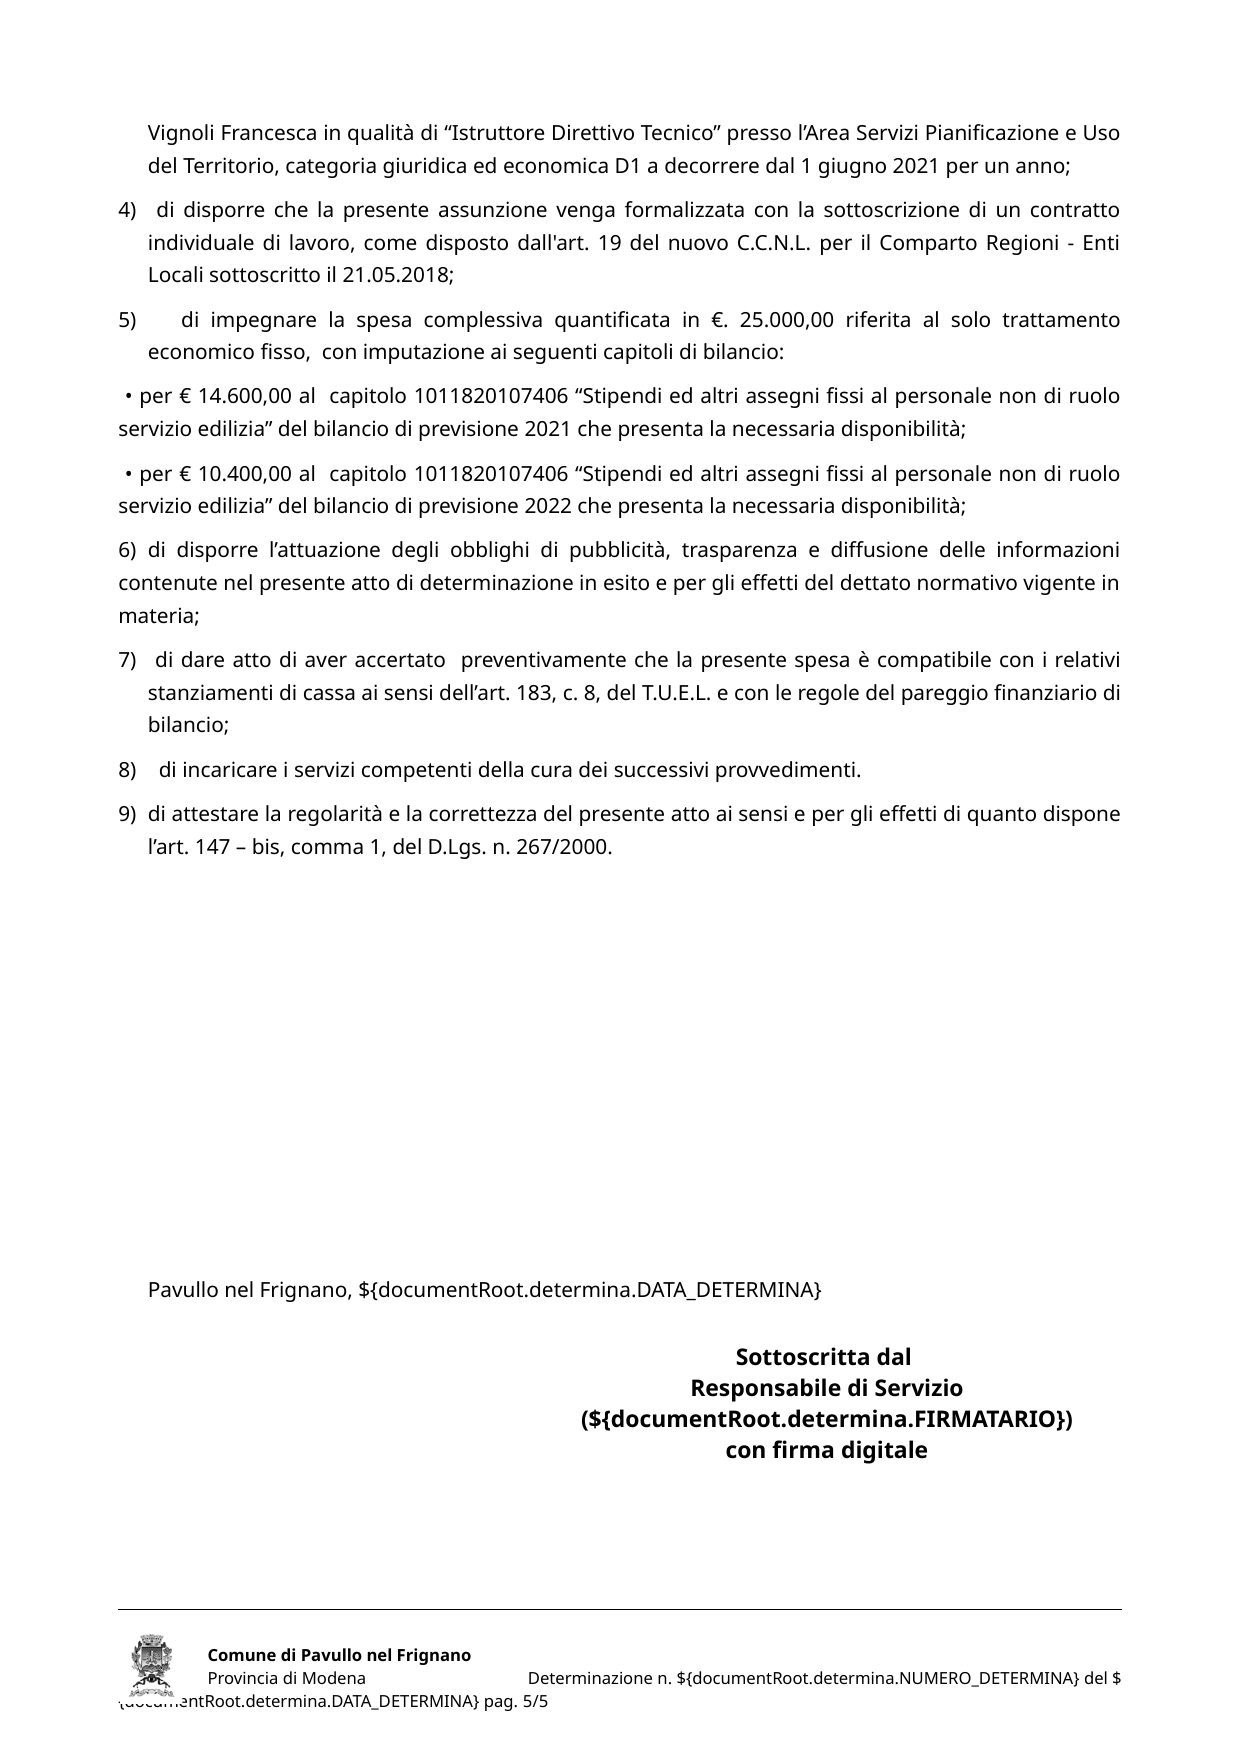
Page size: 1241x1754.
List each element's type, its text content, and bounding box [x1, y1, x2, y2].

list di disporre che la presente assunzione venga formalizzata con la sottoscrizione di un contratto individuale di lavoro, come disposto dall'art. 19 del nuovo C.C.N.L. per il Comparto Regioni - Enti Locali sottoscritto il 21.05.2018; [118, 195, 1122, 289]
list Vignoli Francesca in qualità di “Istruttore Direttivo Tecnico” presso l’Area Servizi Pianificazione e Uso del Territorio, categoria giuridica ed economica D1 a decorrere dal 1 giugno 2021 per un anno; [118, 118, 1122, 179]
text Sottoscritta dal [532, 1341, 1122, 1372]
text con firma digitale [532, 1434, 1122, 1466]
text Responsabile di Servizio [532, 1372, 1122, 1403]
text Pavullo nel Frignano, ${documentRoot.determina.DATA_DETERMINA} [118, 1276, 1122, 1304]
list di dare atto di aver accertato preventivamente che la presente spesa è compatibile con i relativi stanziamenti di cassa ai sensi dell’art. 183, c. 8, del T.U.E.L. e con le regole del pareggio finanziario di bilancio; [118, 645, 1122, 739]
list di incaricare i servizi competenti della cura dei successivi provvedimenti. [118, 755, 1122, 783]
list di disporre l’attuazione degli obblighi di pubblicità, trasparenza e diffusione delle informazioni contenute nel presente atto di determinazione in esito e per gli effetti del dettato normativo vigente in materia; [118, 536, 1122, 629]
text (${documentRoot.determina.FIRMATARIO}) [532, 1403, 1122, 1434]
list • per € 14.600,00 al capitolo 1011820107406 “Stipendi ed altri assegni fissi al personale non di ruolo servizio edilizia” del bilancio di previsione 2021 che presenta la necessaria disponibilità; [118, 382, 1122, 443]
list di impegnare la spesa complessiva quantificata in €. 25.000,00 riferita al solo trattamento economico fisso, con imputazione ai seguenti capitoli di bilancio: [118, 305, 1122, 366]
list • per € 10.400,00 al capitolo 1011820107406 “Stipendi ed altri assegni fissi al personale non di ruolo servizio edilizia” del bilancio di previsione 2022 che presenta la necessaria disponibilità; [118, 459, 1122, 520]
list di attestare la regolarità e la correttezza del presente atto ai sensi e per gli effetti di quanto dispone l’art. 147 – bis, comma 1, del D.Lgs. n. 267/2000. [118, 799, 1122, 860]
picture [120, 1631, 183, 1704]
